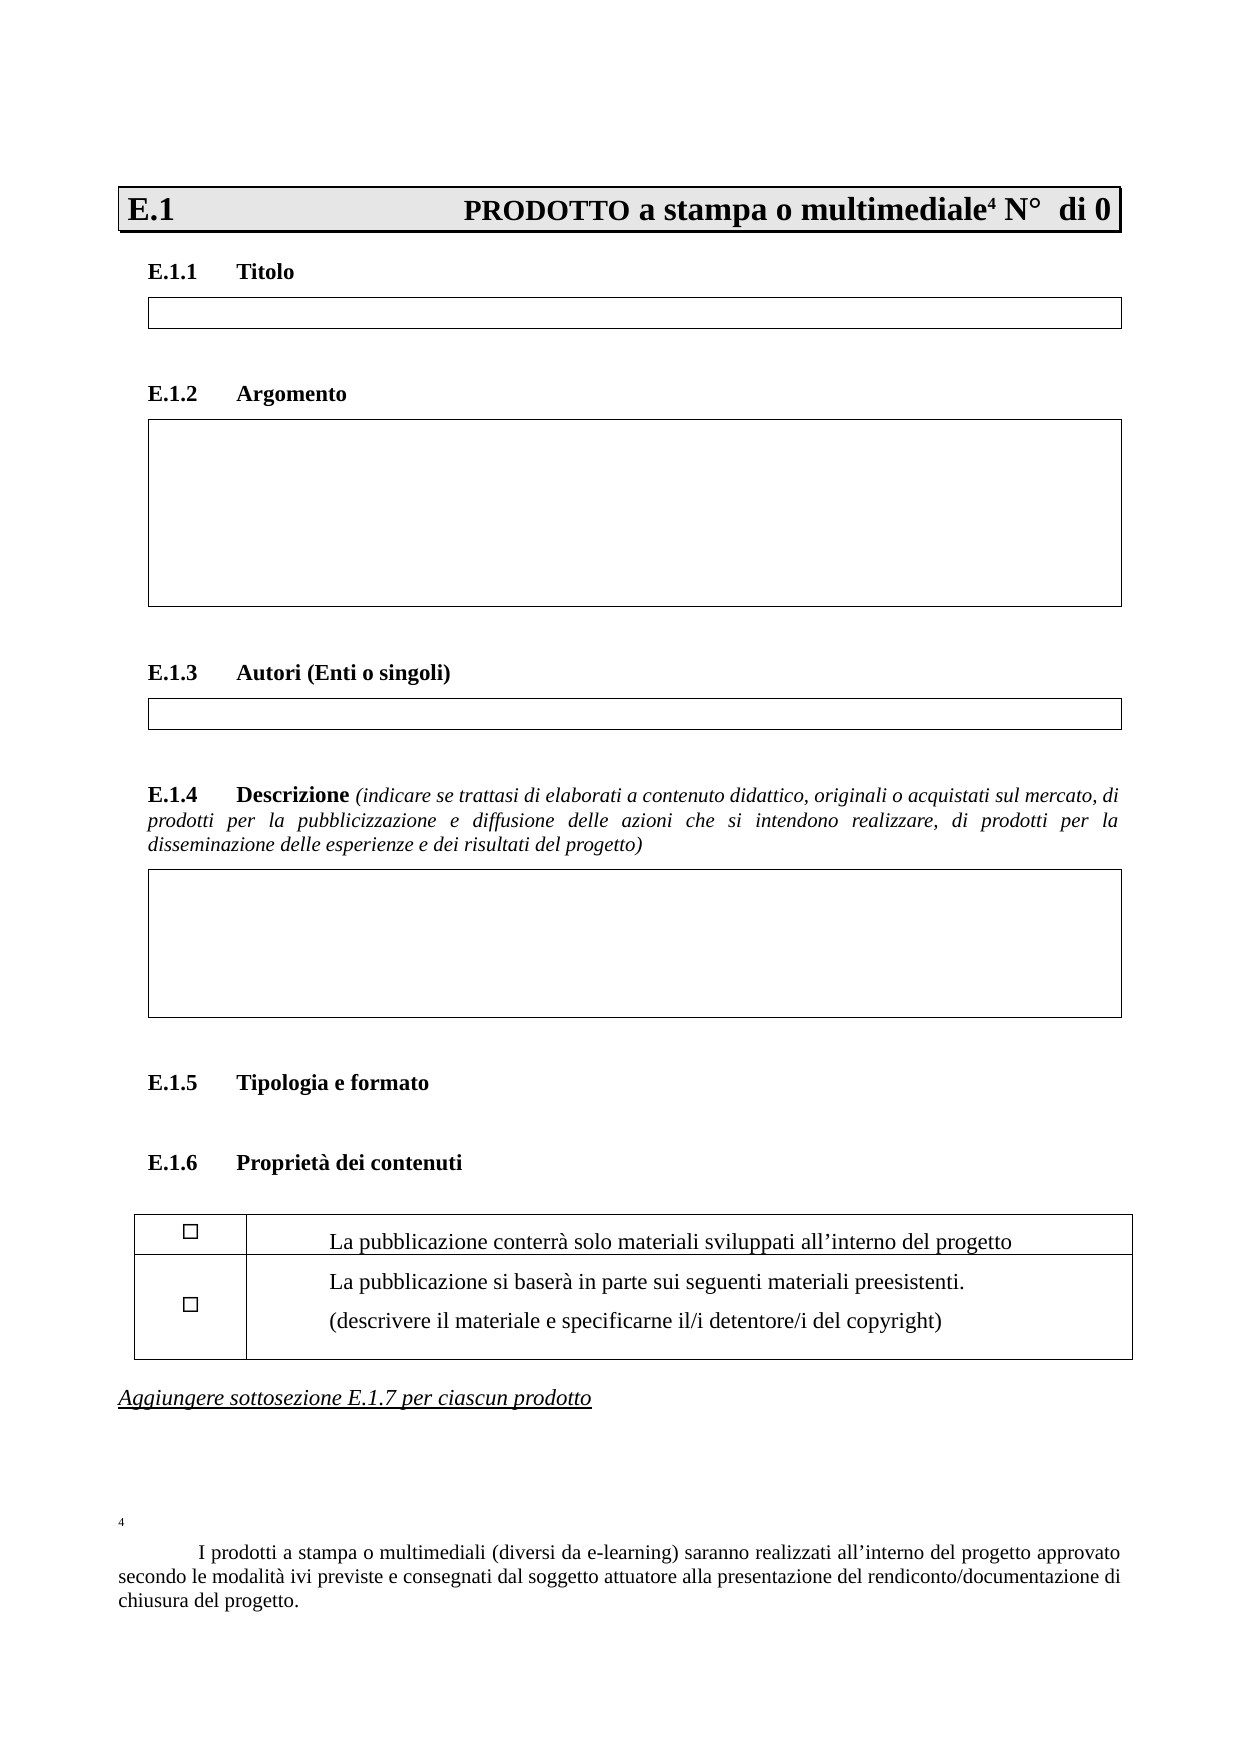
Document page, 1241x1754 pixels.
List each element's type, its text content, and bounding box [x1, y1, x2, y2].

text Aggiungere sottosezione E.1.7 per ciascun prodotto [118, 1384, 1122, 1411]
text E.1.6 Proprietà dei contenuti [148, 1149, 1122, 1176]
text E.1.4 Descrizione (indicare se trattasi di elaborati a contenuto didattico, originali o acquistati sul mercato, di prodotti per la pubblicizzazione e diffusione delle azioni che si intendono realizzare, di prodotti per la disseminazione delle esperienze e dei risultati del progetto) [148, 782, 1122, 856]
table_cell  [135, 1255, 246, 1359]
table_cell La pubblicazione si baserà in parte sui seguenti materiali preesistenti. (descrivere il materiale e specificarne il/i detentore/i del copyright) [247, 1255, 1132, 1359]
text E.1.5 Tipologia e formato [148, 1069, 1122, 1095]
table_header  [135, 1215, 246, 1254]
text E.1.2 Argomento [148, 381, 1122, 407]
subtitle E.1 PRODOTTO a stampa o multimediale N° di 0 [119, 188, 1119, 230]
text I prodotti a stampa o multimediali (diversi da e-learning) saranno realizzati all’interno del progetto approvato secondo le modalità ivi previste e consegnati dal soggetto attuatore alla presentazione del rendiconto/documentazione di chiusura del progetto. [118, 1539, 1122, 1612]
text E.1.3 Autori (Enti o singoli) [148, 659, 1122, 685]
text E.1.1 Titolo [148, 258, 1122, 284]
table_header La pubblicazione conterrà solo materiali sviluppati all’interno del progetto [247, 1215, 1132, 1254]
